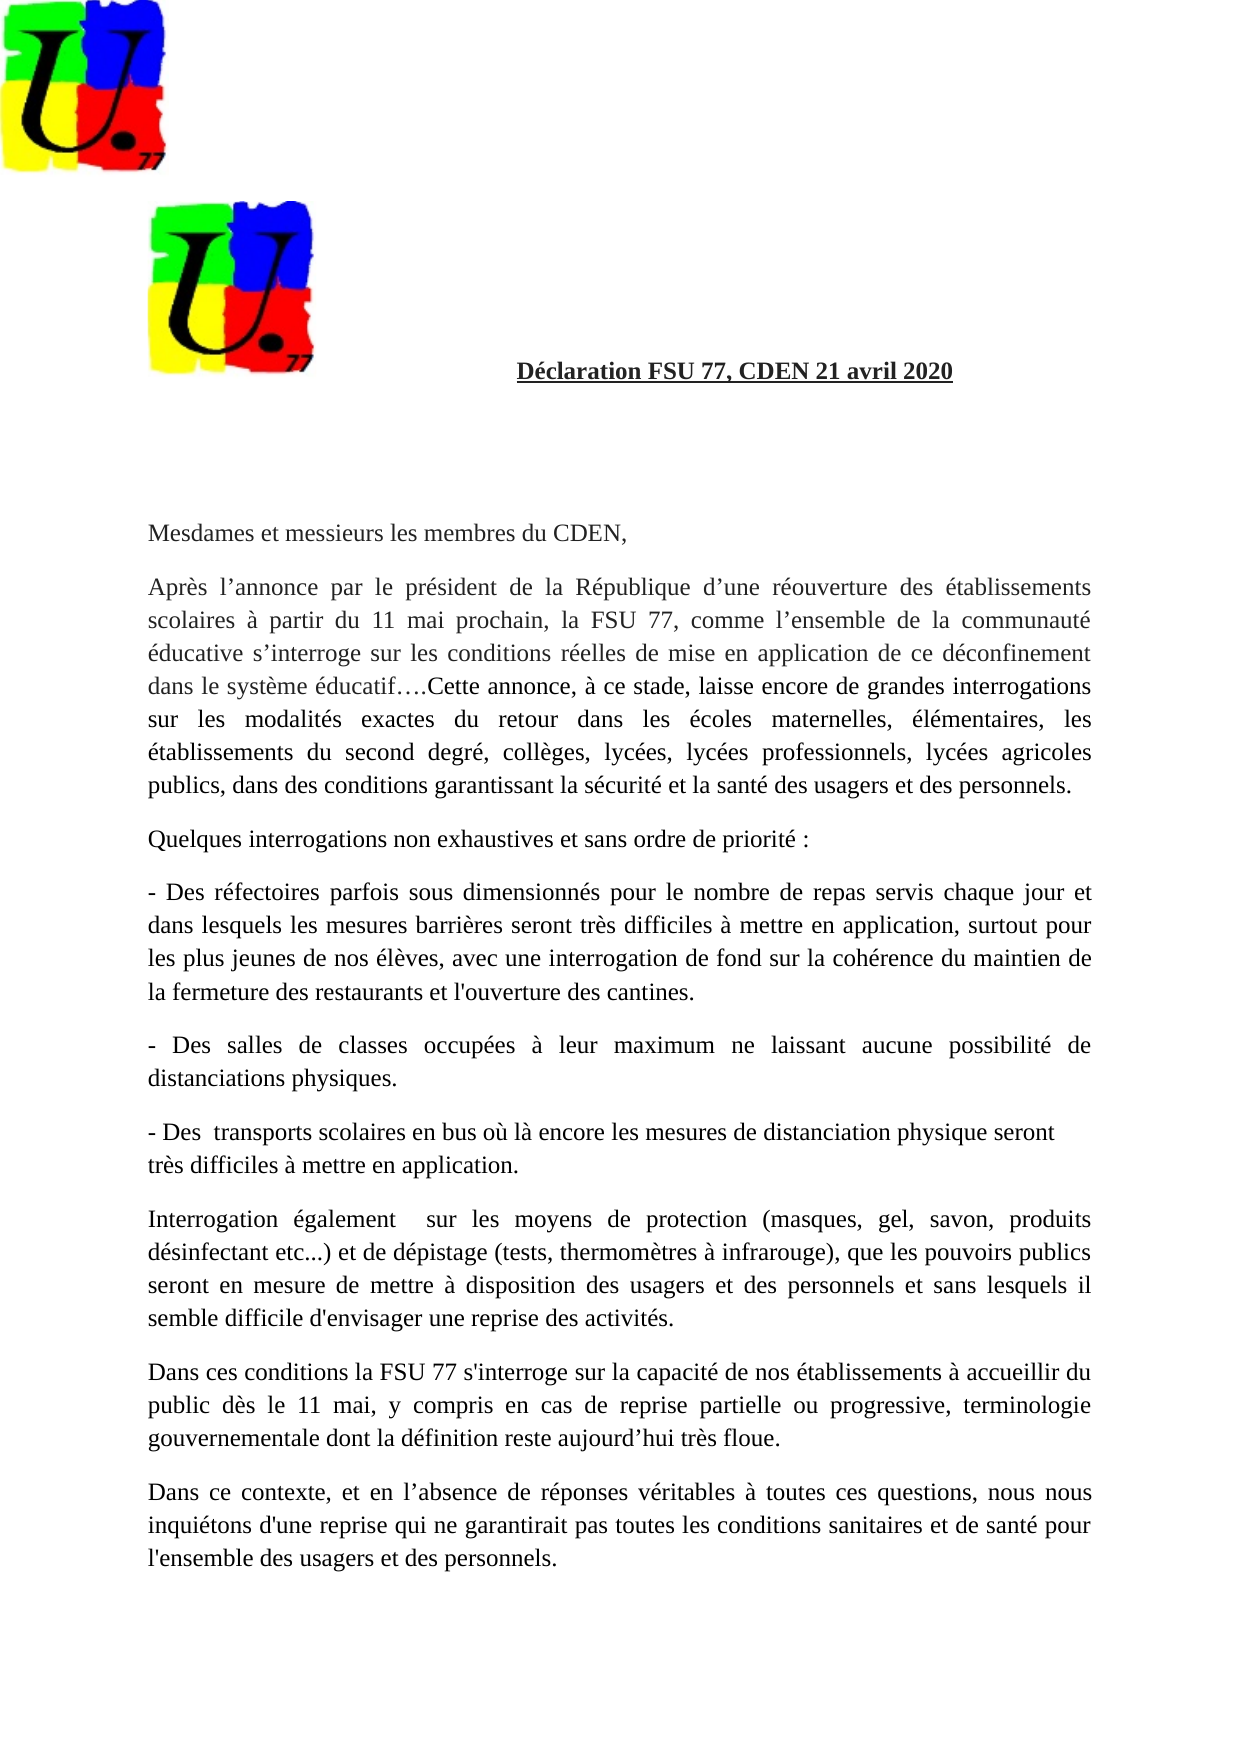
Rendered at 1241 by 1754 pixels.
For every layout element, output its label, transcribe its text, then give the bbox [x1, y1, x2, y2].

text - Des réfectoires parfois sous dimensionnés pour le nombre de repas servis chaque jour et dans lesquels les mesures barrières seront très difficiles à mettre en application, surtout pour les plus jeunes de nos élèves, avec une interrogation de fond sur la cohérence du maintien de la fermeture des restaurants et l'ouverture des cantines. [148, 877, 1093, 1005]
text Après l’annonce par le président de la République d’une réouverture des établissements scolaires à partir du 11 mai prochain, la FSU 77, comme l’ensemble de la communauté éducative s’interroge sur les conditions réelles de mise en application de ce déconfinement dans le système éducatif….Cette annonce, à ce stade, laisse encore de grandes interrogations sur les modalités exactes du retour dans les écoles maternelles, élémentaires, les établissements du second degré, collèges, lycées, lycées professionnels, lycées agricoles publics, dans des conditions garantissant la sécurité et la santé des usagers et des personnels. [148, 572, 1093, 798]
text Dans ce contexte, et en l’absence de réponses véritables à toutes ces questions, nous nous inquiétons d'une reprise qui ne garantirait pas toutes les conditions sanitaires et de santé pour l'ensemble des usagers et des personnels. [148, 1477, 1093, 1572]
text Dans ces conditions la FSU 77 s'interroge sur la capacité de nos établissements à accueillir du public dès le 11 mai, y compris en cas de reprise partielle ou progressive, terminologie gouvernementale dont la définition reste aujourd’hui très floue. [148, 1357, 1093, 1452]
text Interrogation également sur les moyens de protection (masques, gel, savon, produits désinfectant etc...) et de dépistage (tests, thermomètres à infrarouge), que les pouvoirs publics seront en mesure de mettre à disposition des usagers et des personnels et sans lesquels il semble difficile d'envisager une reprise des activités. [148, 1204, 1093, 1332]
text Déclaration FSU 77, CDEN 21 avril 2020 [148, 201, 1093, 385]
text - Des transports scolaires en bus où là encore les mesures de distanciation physique seront très difficiles à mettre en application. [148, 1117, 1093, 1179]
text Mesdames et messieurs les membres du CDEN, [148, 518, 1093, 547]
picture [0, 0, 169, 178]
text Quelques interrogations non exhaustives et sans ordre de priorité : [148, 824, 1093, 852]
picture [147, 201, 317, 380]
text - Des salles de classes occupées à leur maximum ne laissant aucune possibilité de distanciations physiques. [148, 1030, 1093, 1092]
